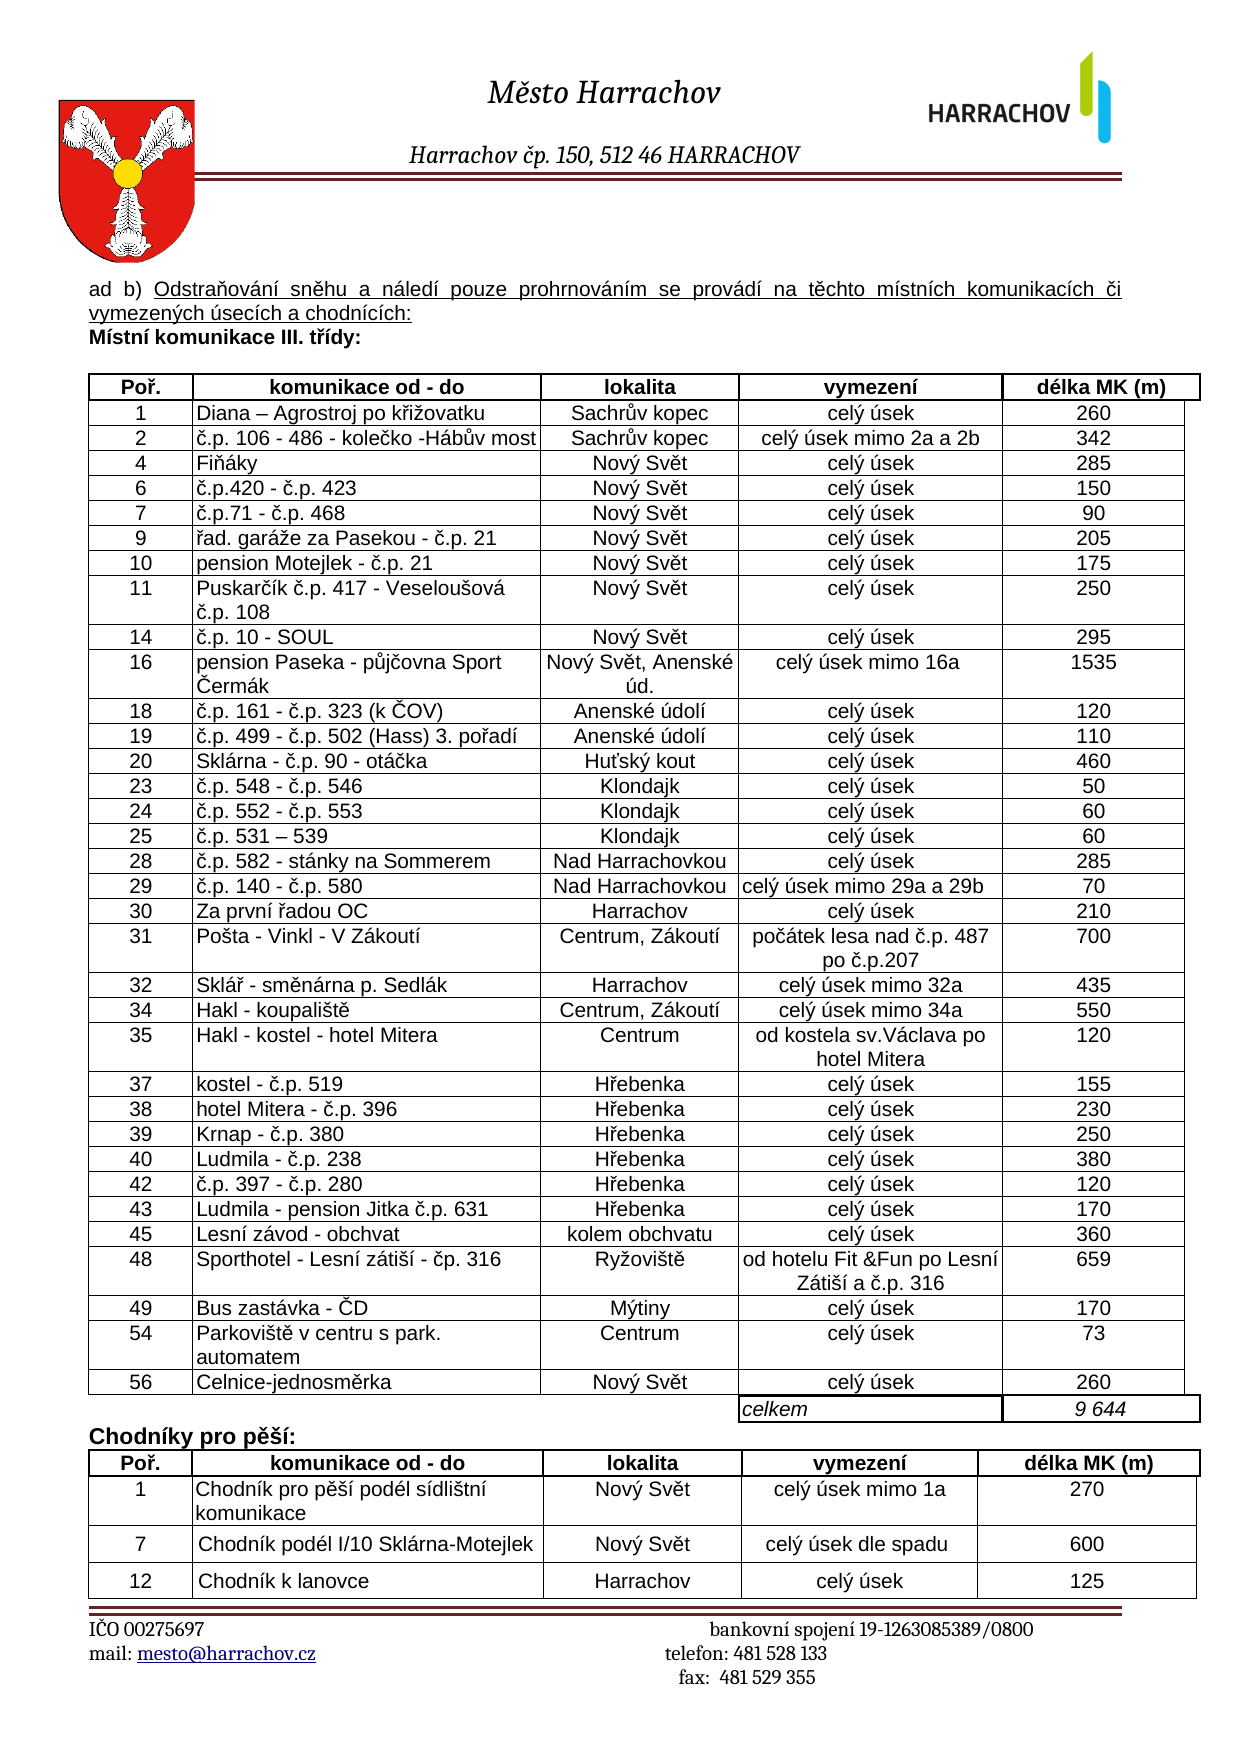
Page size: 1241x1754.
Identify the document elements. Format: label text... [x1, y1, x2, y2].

table_cell Centrum [541, 1023, 738, 1071]
table_cell č.p. 552 - č.p. 553 [193, 799, 540, 823]
table_cell 39 [89, 1122, 192, 1146]
table_cell Klondajk [541, 824, 738, 848]
table_cell celý úsek [739, 401, 1002, 425]
table_cell [1185, 873, 1195, 898]
table_cell Klondajk [541, 799, 738, 823]
table_cell Hřebenka [541, 1072, 738, 1096]
table_cell celý úsek mimo 32a [739, 973, 1002, 997]
table_cell 7 [89, 501, 192, 525]
table_cell Celnice-jednosměrka [193, 1370, 540, 1394]
table_cell [1195, 1171, 1200, 1196]
table_cell [1185, 500, 1195, 525]
table_cell [1185, 923, 1195, 972]
table_cell [1195, 972, 1200, 997]
table_cell č.p. 582 - stánky na Sommerem [193, 849, 540, 873]
table_cell [541, 1395, 738, 1421]
table_cell [1195, 525, 1200, 550]
table_cell 56 [89, 1370, 192, 1394]
table_cell Sachrův kopec [541, 401, 738, 425]
table_cell 120 [1003, 699, 1184, 723]
table_cell 342 [1003, 426, 1184, 450]
table_cell Klondajk [541, 774, 738, 798]
table_cell 125 [978, 1563, 1196, 1598]
table_cell Diana – Agrostroj po křižovatku [193, 401, 540, 425]
table_cell celý úsek [739, 1172, 1002, 1196]
table_cell 6 [89, 476, 192, 500]
table_cell Hřebenka [541, 1147, 738, 1171]
table_cell 285 [1003, 451, 1184, 475]
table_cell 25 [89, 824, 192, 848]
table_cell Hřebenka [541, 1122, 738, 1146]
table_cell celý úsek [739, 824, 1002, 848]
table_cell [1195, 550, 1200, 575]
table_cell Hřebenka [541, 1197, 738, 1221]
table_cell Ludmila - pension Jitka č.p. 631 [193, 1197, 540, 1221]
text Chodníky pro pěší: [89, 1423, 1122, 1449]
table_cell od hotelu Fit &Fun po Lesní Zátiší a č.p. 316 [739, 1247, 1002, 1295]
table_cell [1195, 1246, 1200, 1295]
table_cell celý úsek [739, 774, 1002, 798]
table_cell [1195, 1221, 1200, 1246]
text ad b) Odstraňování sněhu a náledí pouze prohrnováním se provádí na těchto místních komunikacích či vymezených úsecích a chodnících: [89, 277, 1122, 325]
table_cell celý úsek mimo 29a a 29b [739, 874, 1002, 898]
table_cell celý úsek mimo 2a a 2b [739, 426, 1002, 450]
table_cell Sporthotel - Lesní zátiší - čp. 316 [193, 1247, 540, 1295]
table_cell 659 [1003, 1247, 1184, 1295]
table_cell [1185, 1295, 1195, 1320]
table_cell 1 [89, 401, 192, 425]
table_cell Nový Svět [544, 1526, 741, 1562]
table_cell 700 [1003, 924, 1184, 972]
table_cell [89, 1395, 193, 1421]
table_cell 150 [1003, 476, 1184, 500]
table_cell 10 [89, 551, 192, 575]
table_cell 550 [1003, 998, 1184, 1022]
table_cell [1200, 1562, 1204, 1598]
table_cell č.p. 161 - č.p. 323 (k ČOV) [193, 699, 540, 723]
table_cell kostel - č.p. 519 [193, 1072, 540, 1096]
table_cell [1185, 823, 1195, 848]
table_cell celý úsek [739, 625, 1002, 649]
table_cell [1195, 823, 1200, 848]
table_cell [1185, 525, 1195, 550]
table_cell [193, 1395, 541, 1421]
table_cell 250 [1003, 576, 1184, 624]
table_cell 19 [89, 724, 192, 748]
table_cell Harrachov [541, 973, 738, 997]
table_cell 37 [89, 1072, 192, 1096]
table_cell [1195, 923, 1200, 972]
table_cell [1185, 649, 1195, 698]
table_cell 60 [1003, 799, 1184, 823]
table_cell Nový Svět [541, 476, 738, 500]
table_cell [1195, 425, 1200, 450]
table_cell [1195, 624, 1200, 649]
table_cell [1195, 1096, 1200, 1121]
table_cell celý úsek [739, 526, 1002, 550]
table_cell Hřebenka [541, 1097, 738, 1121]
table_cell 18 [89, 699, 192, 723]
table_cell 9 644 [1004, 1396, 1199, 1421]
table_cell [1195, 500, 1200, 525]
table_header komunikace od - do [193, 1451, 542, 1475]
table_cell [1185, 1096, 1195, 1121]
text Místní komunikace III. třídy: [89, 325, 1122, 349]
table_cell 70 [1003, 874, 1184, 898]
table_cell [1185, 972, 1195, 997]
table_cell [1185, 848, 1195, 873]
table_cell [1195, 1022, 1200, 1071]
table_cell 285 [1003, 849, 1184, 873]
table_cell Anenské údolí [541, 724, 738, 748]
table_cell 120 [1003, 1023, 1184, 1071]
table_cell 34 [89, 998, 192, 1022]
table_header Poř. [90, 375, 192, 399]
table_cell řad. garáže za Pasekou - č.p. 21 [193, 526, 540, 550]
table_cell Nový Svět, Anenské úd. [541, 650, 738, 698]
table_cell 170 [1003, 1296, 1184, 1320]
table_cell Fiňáky [193, 451, 540, 475]
table_cell celý úsek [739, 1370, 1002, 1394]
table_cell pension Paseka - půjčovna Sport Čermák [193, 650, 540, 698]
table_cell 600 [978, 1526, 1196, 1562]
table_cell 24 [89, 799, 192, 823]
table_cell Nad Harrachovkou [541, 849, 738, 873]
table_cell Nový Svět [541, 501, 738, 525]
table_cell Hakl - kostel - hotel Mitera [193, 1023, 540, 1071]
table_cell Nad Harrachovkou [541, 874, 738, 898]
table_cell [1195, 1295, 1200, 1320]
table_cell [1185, 1071, 1195, 1096]
table_cell celý úsek mimo 1a [742, 1477, 977, 1525]
table_cell [1185, 425, 1195, 450]
table_header lokalita [544, 1451, 741, 1475]
table_cell celý úsek [739, 1222, 1002, 1246]
table_cell 1 [89, 1477, 192, 1525]
table_cell 20 [89, 749, 192, 773]
table_cell [1185, 723, 1195, 748]
table_cell 4 [89, 451, 192, 475]
table_cell pension Motejlek - č.p. 21 [193, 551, 540, 575]
table_cell Centrum [541, 1321, 738, 1369]
table_cell č.p. 499 - č.p. 502 (Hass) 3. pořadí [193, 724, 540, 748]
table_cell [1195, 997, 1200, 1022]
table_cell 295 [1003, 625, 1184, 649]
table_cell 260 [1003, 1370, 1184, 1394]
table_cell [1185, 1320, 1195, 1369]
table_cell č.p. 397 - č.p. 280 [193, 1172, 540, 1196]
table_cell Parkoviště v centru s park. automatem [193, 1321, 540, 1369]
table_cell 205 [1003, 526, 1184, 550]
table_cell 120 [1003, 1172, 1184, 1196]
table_cell [1185, 1022, 1195, 1071]
table_cell celý úsek [739, 849, 1002, 873]
table_cell [1185, 624, 1195, 649]
table_cell Anenské údolí [541, 699, 738, 723]
table_cell [1195, 773, 1200, 798]
table_cell Nový Svět [541, 551, 738, 575]
table_cell [1195, 723, 1200, 748]
table_cell [1195, 649, 1200, 698]
table_cell Ryžoviště [541, 1247, 738, 1295]
table_cell 175 [1003, 551, 1184, 575]
table_cell [1195, 1071, 1200, 1096]
table_cell 90 [1003, 501, 1184, 525]
table_cell celý úsek [739, 699, 1002, 723]
table_cell Harrachov [544, 1563, 741, 1598]
table_cell č.p. 106 - 486 - kolečko -Hábův most [193, 426, 540, 450]
table_cell [1185, 898, 1195, 923]
table_cell č.p. 10 - SOUL [193, 625, 540, 649]
table_cell 54 [89, 1321, 192, 1369]
table_cell Za první řadou OC [193, 899, 540, 923]
table_cell celý úsek [739, 1072, 1002, 1096]
table_header lokalita [542, 375, 738, 399]
table_cell [1185, 798, 1195, 823]
table_cell [1185, 475, 1195, 500]
table_cell 270 [978, 1477, 1196, 1525]
table_cell 16 [89, 650, 192, 698]
table_cell č.p.71 - č.p. 468 [193, 501, 540, 525]
table_cell [1195, 1146, 1200, 1171]
table_cell Puskarčík č.p. 417 - Veseloušová č.p. 108 [193, 576, 540, 624]
table_cell celý úsek [739, 501, 1002, 525]
table_cell Huťský kout [541, 749, 738, 773]
table_cell Lesní závod - obchvat [193, 1222, 540, 1246]
table_cell celý úsek [739, 1197, 1002, 1221]
table_cell 29 [89, 874, 192, 898]
table_cell celý úsek [739, 799, 1002, 823]
table_cell Sachrův kopec [541, 426, 738, 450]
table_cell [1195, 873, 1200, 898]
table_cell [1185, 1246, 1195, 1295]
table_cell Pošta - Vinkl - V Zákoutí [193, 924, 540, 972]
table_cell celý úsek [739, 1296, 1002, 1320]
table_cell Chodník pro pěší podél sídlištní komunikace [193, 1477, 543, 1525]
table_cell 435 [1003, 973, 1184, 997]
table_cell Centrum, Zákoutí [541, 924, 738, 972]
table_cell 30 [89, 899, 192, 923]
table_header vymezení [743, 1451, 977, 1475]
table_cell [1195, 1196, 1200, 1221]
table_cell 360 [1003, 1222, 1184, 1246]
table_cell celý úsek dle spadu [742, 1526, 977, 1562]
table_cell [1185, 1121, 1195, 1146]
table_cell 73 [1003, 1321, 1184, 1369]
table_cell [1185, 1171, 1195, 1196]
table_cell [1195, 401, 1200, 425]
table_cell celý úsek [739, 1321, 1002, 1369]
table_cell Nový Svět [541, 625, 738, 649]
table_cell od kostela sv.Václava po hotel Mitera [739, 1023, 1002, 1071]
table_cell Hakl - koupaliště [193, 998, 540, 1022]
table_cell 2 [89, 426, 192, 450]
table_cell [1195, 1369, 1200, 1394]
table_cell [1185, 1369, 1195, 1394]
table_cell Centrum, Zákoutí [541, 998, 738, 1022]
table_cell [1185, 575, 1195, 624]
table_cell č.p.420 - č.p. 423 [193, 476, 540, 500]
table_cell Nový Svět [541, 451, 738, 475]
table_cell 9 [89, 526, 192, 550]
table_cell 380 [1003, 1147, 1184, 1171]
table_cell [1195, 475, 1200, 500]
table_cell [1185, 550, 1195, 575]
table_cell celý úsek [739, 899, 1002, 923]
table_cell 12 [89, 1563, 192, 1598]
table_cell [1195, 898, 1200, 923]
table_cell č.p. 140 - č.p. 580 [193, 874, 540, 898]
table_cell 32 [89, 973, 192, 997]
table_header vymezení [740, 375, 1001, 399]
table_cell [1185, 997, 1195, 1022]
table_cell Hřebenka [541, 1172, 738, 1196]
table_header Poř. [90, 1451, 191, 1475]
table_cell č.p. 548 - č.p. 546 [193, 774, 540, 798]
table_cell 50 [1003, 774, 1184, 798]
table_cell Nový Svět [544, 1477, 741, 1525]
table_cell celý úsek [739, 1122, 1002, 1146]
table_cell [1195, 1121, 1200, 1146]
table_cell [1195, 848, 1200, 873]
table_cell celý úsek [742, 1563, 977, 1598]
table_cell celý úsek [739, 724, 1002, 748]
table_cell Sklář - směnárna p. Sedlák [193, 973, 540, 997]
table_cell č.p. 531 – 539 [193, 824, 540, 848]
table_cell celý úsek [739, 551, 1002, 575]
table_header délka MK (m) [979, 1451, 1199, 1475]
table_cell 23 [89, 774, 192, 798]
table_cell 45 [89, 1222, 192, 1246]
table_cell [1185, 698, 1195, 723]
table_cell [1197, 1475, 1204, 1525]
table_cell [1185, 1221, 1195, 1246]
table_cell Ludmila - č.p. 238 [193, 1147, 540, 1171]
table_cell celý úsek [739, 1097, 1002, 1121]
table_cell [1185, 401, 1195, 425]
table_cell 35 [89, 1023, 192, 1071]
table_cell [1195, 798, 1200, 823]
table_cell [1200, 1525, 1204, 1562]
table_cell 155 [1003, 1072, 1184, 1096]
table_cell celý úsek [739, 451, 1002, 475]
table_cell kolem obchvatu [541, 1222, 738, 1246]
table_cell 40 [89, 1147, 192, 1171]
table_cell celý úsek [739, 576, 1002, 624]
table_cell Chodník k lanovce [193, 1563, 543, 1598]
table_cell 210 [1003, 899, 1184, 923]
table_cell Nový Svět [541, 1370, 738, 1394]
table_cell [1185, 450, 1195, 475]
table_cell Nový Svět [541, 576, 738, 624]
table_cell 31 [89, 924, 192, 972]
table_cell 170 [1003, 1197, 1184, 1221]
table_cell [1195, 575, 1200, 624]
table_cell [1185, 1146, 1195, 1171]
table_cell celý úsek [739, 1147, 1002, 1171]
table_cell 49 [89, 1296, 192, 1320]
table_header komunikace od - do [194, 375, 540, 399]
table_cell celý úsek mimo 34a [739, 998, 1002, 1022]
table_cell 14 [89, 625, 192, 649]
table_cell [1185, 748, 1195, 773]
table_cell [1195, 698, 1200, 723]
table_cell [1195, 748, 1200, 773]
table_cell 11 [89, 576, 192, 624]
table_cell 7 [89, 1526, 192, 1562]
table_cell Chodník podél I/10 Sklárna-Motejlek [193, 1526, 543, 1562]
table_cell [1195, 450, 1200, 475]
table_cell celý úsek [739, 749, 1002, 773]
table_cell počátek lesa nad č.p. 487 po č.p.207 [739, 924, 1002, 972]
table_cell [1185, 773, 1195, 798]
table_cell celý úsek [739, 476, 1002, 500]
table_cell 42 [89, 1172, 192, 1196]
table_cell 260 [1003, 401, 1184, 425]
table_cell celkem [740, 1397, 1001, 1421]
table_cell celý úsek mimo 16a [739, 650, 1002, 698]
table_cell 460 [1003, 749, 1184, 773]
table_cell [1195, 1320, 1200, 1369]
table_cell 38 [89, 1097, 192, 1121]
table_cell Nový Svět [541, 526, 738, 550]
table_cell 60 [1003, 824, 1184, 848]
table_cell 28 [89, 849, 192, 873]
table_cell [1185, 1196, 1195, 1221]
table_cell 48 [89, 1247, 192, 1295]
table_cell Mýtiny [541, 1296, 738, 1320]
table_cell 43 [89, 1197, 192, 1221]
table_cell 230 [1003, 1097, 1184, 1121]
table_cell Sklárna - č.p. 90 - otáčka [193, 749, 540, 773]
table_cell 1535 [1003, 650, 1184, 698]
table_cell hotel Mitera - č.p. 396 [193, 1097, 540, 1121]
table_cell 110 [1003, 724, 1184, 748]
table_header délka MK (m) [1004, 375, 1199, 399]
table_cell Bus zastávka - ČD [193, 1296, 540, 1320]
table_cell Krnap - č.p. 380 [193, 1122, 540, 1146]
table_cell 250 [1003, 1122, 1184, 1146]
table_cell Harrachov [541, 899, 738, 923]
